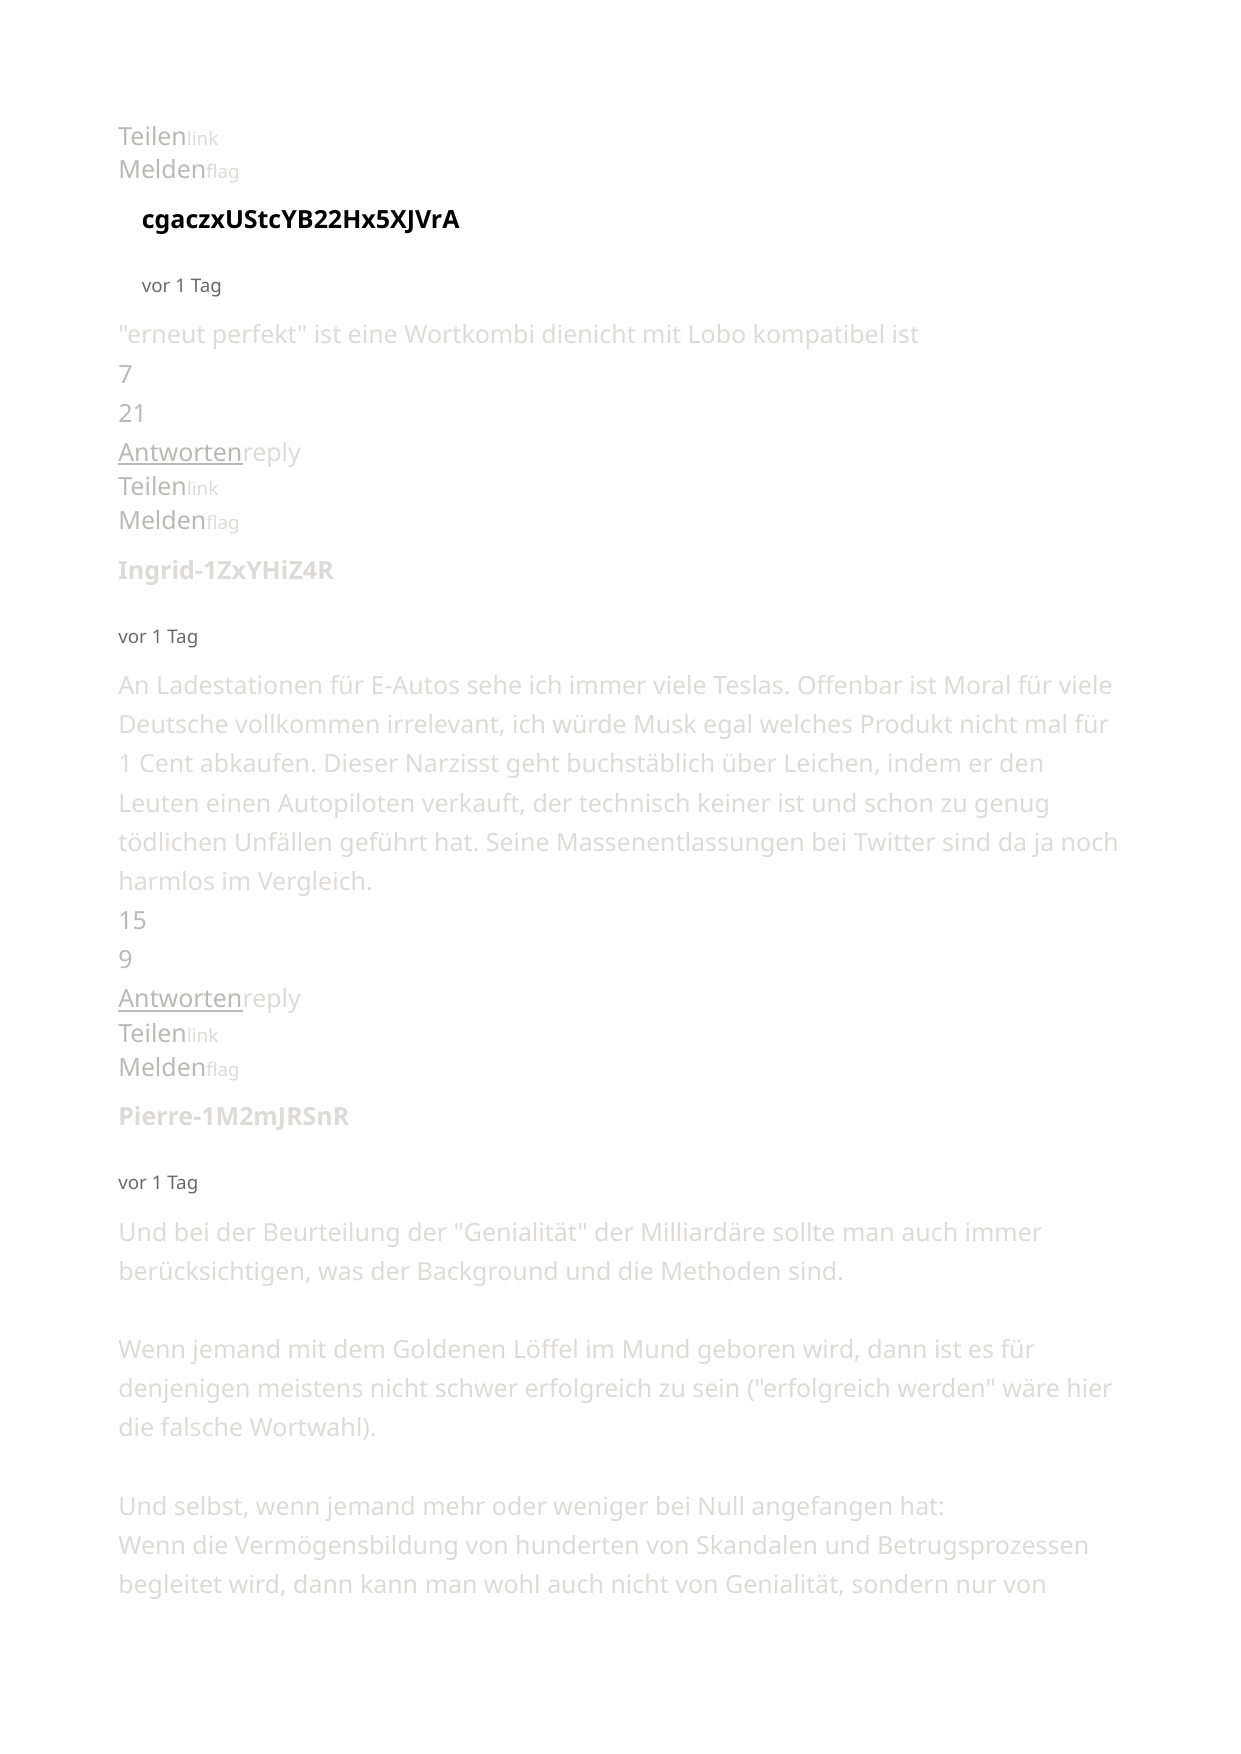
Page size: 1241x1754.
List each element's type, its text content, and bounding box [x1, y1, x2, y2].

text Antwortenreply [118, 981, 1122, 1015]
text "erneut perfekt" ist eine Wortkombi dienicht mit Lobo kompatibel ist [118, 317, 1122, 351]
text 7 [118, 356, 1122, 390]
text Meldenflag [118, 1049, 1122, 1083]
text 21 [118, 396, 1122, 429]
text vor 1 Tag [118, 623, 1117, 648]
text vor 1 Tag [142, 272, 1117, 298]
text An Ladestationen für E-Autos sehe ich immer viele Teslas. Offenbar ist Moral für viele Deutsche vollkommen irrelevant, ich würde Musk egal welches Produkt nicht mal für 1 Cent abkaufen. Dieser Narzisst geht buchstäblich über Leichen, indem er den Leuten einen Autopiloten verkauft, der technisch keiner ist und schon zu genug tödlichen Unfällen geführt hat. Seine Massenentlassungen bei Twitter sind da ja noch harmlos im Vergleich. [118, 668, 1122, 898]
text vor 1 Tag [118, 1169, 1117, 1195]
text Teilenlink [118, 1015, 1122, 1049]
text Antwortenreply [118, 435, 1122, 469]
text Meldenflag [118, 503, 1122, 537]
text cgaczxUStcYB22Hx5XJVrA [142, 202, 1114, 236]
text Pierre-1M2mJRSnR [118, 1099, 1114, 1133]
text Teilenlink [118, 118, 1122, 152]
text Und bei der Beurteilung der "Genialität" der Milliardäre sollte man auch immer berücksichtigen, was der Background und die Methoden sind. Wenn jemand mit dem Goldenen Löffel im Mund geboren wird, dann ist es für denjenigen meistens nicht schwer erfolgreich zu sein ("erfolgreich werden" wäre hier die falsche Wortwahl). Und selbst, wenn jemand mehr oder weniger bei Null angefangen hat: Wenn die Vermögensbildung von hunderten von Skandalen und Betrugsprozessen begleitet wird, dann kann man wohl auch nicht von Genialität, sondern nur von [118, 1214, 1122, 1601]
text 9 [118, 942, 1122, 976]
text Meldenflag [118, 152, 1122, 186]
text 15 [118, 903, 1122, 937]
text Ingrid-1ZxYHiZ4R [118, 552, 1114, 587]
text Teilenlink [118, 469, 1122, 503]
